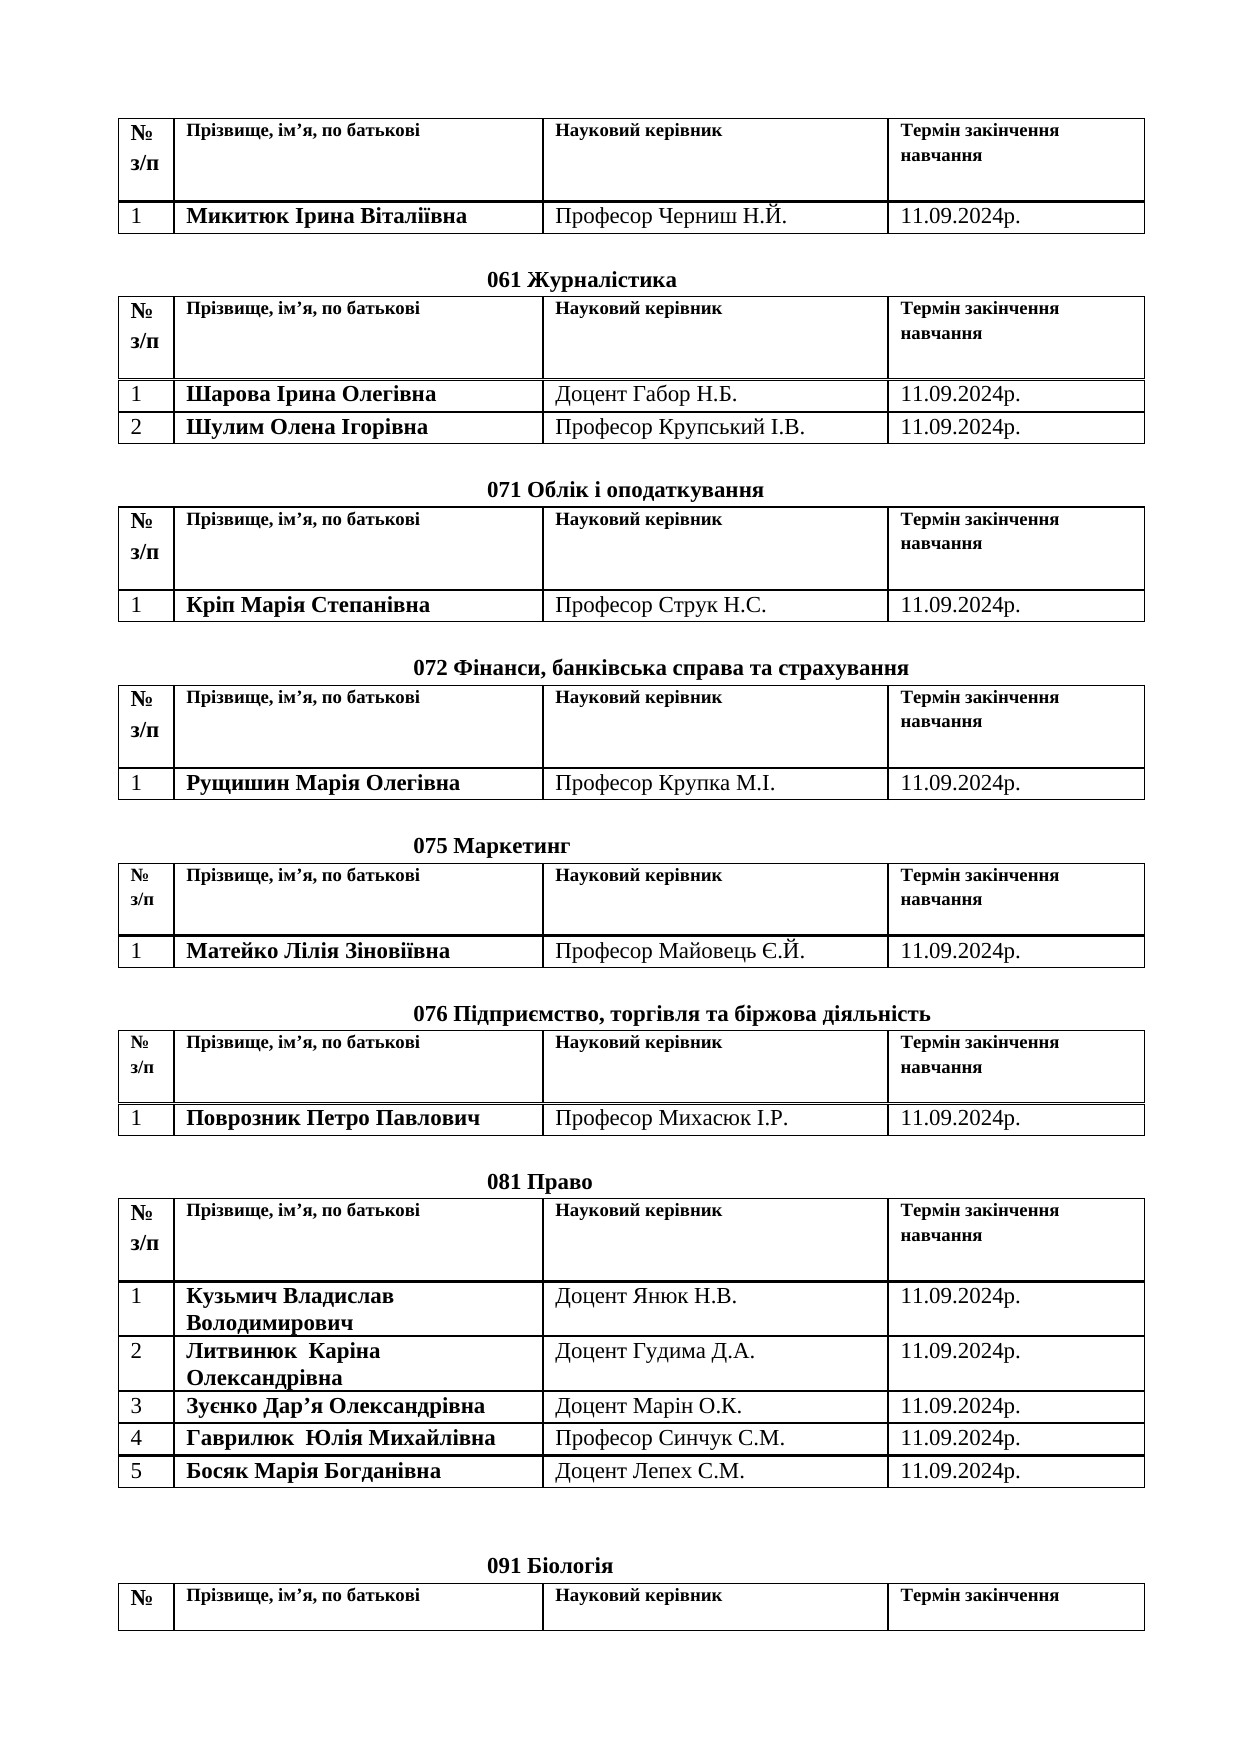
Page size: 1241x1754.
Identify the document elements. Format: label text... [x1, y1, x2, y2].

table_cell 1 [119, 203, 173, 233]
table_cell Литвинюк Каріна Олександрівна [175, 1337, 542, 1390]
table_header Термін закінчення навчання [889, 686, 1144, 767]
table_header № з/п [119, 1199, 173, 1280]
table_cell Гаврилюк Юлія Михайлівна [175, 1424, 542, 1454]
table_cell Доцент Лепех С.М. [544, 1457, 887, 1487]
table_header Термін закінчення [889, 1584, 1144, 1630]
table_header № з/п [119, 119, 173, 200]
table_cell Професор Крупка М.І. [544, 769, 887, 799]
table_header Науковий керівник [544, 297, 887, 378]
table_header Прізвище, ім’я, по батькові [175, 1199, 542, 1280]
table_header Науковий керівник [544, 119, 887, 200]
table_header № з/п [119, 508, 173, 589]
table_cell 1 [119, 937, 173, 967]
table_cell 3 [119, 1392, 173, 1422]
table_cell Шулим Олена Ігорівна [175, 413, 542, 443]
table_header Термін закінчення навчання [889, 864, 1144, 934]
table_header Термін закінчення навчання [889, 297, 1144, 378]
table_cell 11.09.2024р. [889, 769, 1144, 799]
table_cell 11.09.2024р. [889, 1337, 1144, 1390]
table_header Термін закінчення навчання [889, 1031, 1144, 1102]
table_cell 11.09.2024р. [889, 1457, 1144, 1487]
table_cell 11.09.2024р. [889, 203, 1144, 233]
table_header № з/п [119, 686, 173, 767]
table_header Прізвище, ім’я, по батькові [175, 1584, 542, 1630]
table_header Прізвище, ім’я, по батькові [175, 1031, 542, 1102]
table_cell 11.09.2024р. [889, 1392, 1144, 1422]
table_cell 11.09.2024р. [889, 591, 1144, 621]
table_cell 11.09.2024р. [889, 1105, 1144, 1135]
table_cell 5 [119, 1457, 173, 1487]
table_cell Доцент Габор Н.Б. [544, 381, 887, 411]
text 076 Підприємство, торгівля та біржова діяльність [339, 1000, 1122, 1026]
table_header Термін закінчення навчання [889, 1199, 1144, 1280]
table_cell 1 [119, 1105, 173, 1135]
table_cell Професор Майовець Є.Й. [544, 937, 887, 967]
table_cell Кузьмич Владислав Володимирович [175, 1283, 542, 1335]
table_cell 11.09.2024р. [889, 381, 1144, 411]
table_header Науковий керівник [544, 686, 887, 767]
table_cell 1 [119, 769, 173, 799]
table_cell 1 [119, 381, 173, 411]
text 071 Облік і оподаткування [413, 476, 1122, 503]
table_cell 11.09.2024р. [889, 1283, 1144, 1335]
text 091 Біологія [413, 1552, 1122, 1579]
text 081 Право [413, 1168, 1122, 1194]
table_cell Рущишин Марія Олегівна [175, 769, 542, 799]
table_header № з/п [119, 297, 173, 378]
table_cell Зуєнко Дар’я Олександрівна [175, 1392, 542, 1422]
table_header Термін закінчення навчання [889, 508, 1144, 589]
table_cell 4 [119, 1424, 173, 1454]
table_header № з/п [119, 1031, 173, 1102]
table_header Прізвище, ім’я, по батькові [175, 864, 542, 934]
table_cell Доцент Марін О.К. [544, 1392, 887, 1422]
table_header Прізвище, ім’я, по батькові [175, 297, 542, 378]
table_cell Микитюк Ірина Віталіївна [175, 203, 542, 233]
table_header Термін закінчення навчання [889, 119, 1144, 200]
table_cell 1 [119, 1283, 173, 1335]
table_header Науковий керівник [544, 864, 887, 934]
table_header Науковий керівник [544, 1584, 887, 1630]
text 072 Фінанси, банківська справа та страхування [339, 654, 1122, 681]
table_cell 2 [119, 413, 173, 443]
table_cell Доцент Гудима Д.А. [544, 1337, 887, 1390]
table_header Прізвище, ім’я, по батькові [175, 119, 542, 200]
table_header Науковий керівник [544, 508, 887, 589]
table_header Науковий керівник [544, 1031, 887, 1102]
table_cell 2 [119, 1337, 173, 1390]
table_cell 11.09.2024р. [889, 413, 1144, 443]
table_header Прізвище, ім’я, по батькові [175, 508, 542, 589]
table_cell Шарова Ірина Олегівна [175, 381, 542, 411]
table_cell Професор Струк Н.С. [544, 591, 887, 621]
text 075 Маркетинг [339, 832, 1122, 859]
table_header № з/п [119, 864, 173, 934]
table_cell Кріп Марія Степанівна [175, 591, 542, 621]
table_cell 11.09.2024р. [889, 1424, 1144, 1454]
table_cell 11.09.2024р. [889, 937, 1144, 967]
table_cell Професор Михасюк І.Р. [544, 1105, 887, 1135]
table_cell Матейко Лілія Зіновіївна [175, 937, 542, 967]
table_cell Професор Черниш Н.Й. [544, 203, 887, 233]
table_cell Професор Синчук С.М. [544, 1424, 887, 1454]
table_cell Доцент Янюк Н.В. [544, 1283, 887, 1335]
table_cell Поврозник Петро Павлович [175, 1105, 542, 1135]
table_cell Босяк Марія Богданівна [175, 1457, 542, 1487]
table_header № [119, 1584, 173, 1630]
text 061 Журналістика [413, 266, 1122, 292]
table_header Прізвище, ім’я, по батькові [175, 686, 542, 767]
table_cell 1 [119, 591, 173, 621]
table_cell Професор Крупський І.В. [544, 413, 887, 443]
table_header Науковий керівник [544, 1199, 887, 1280]
